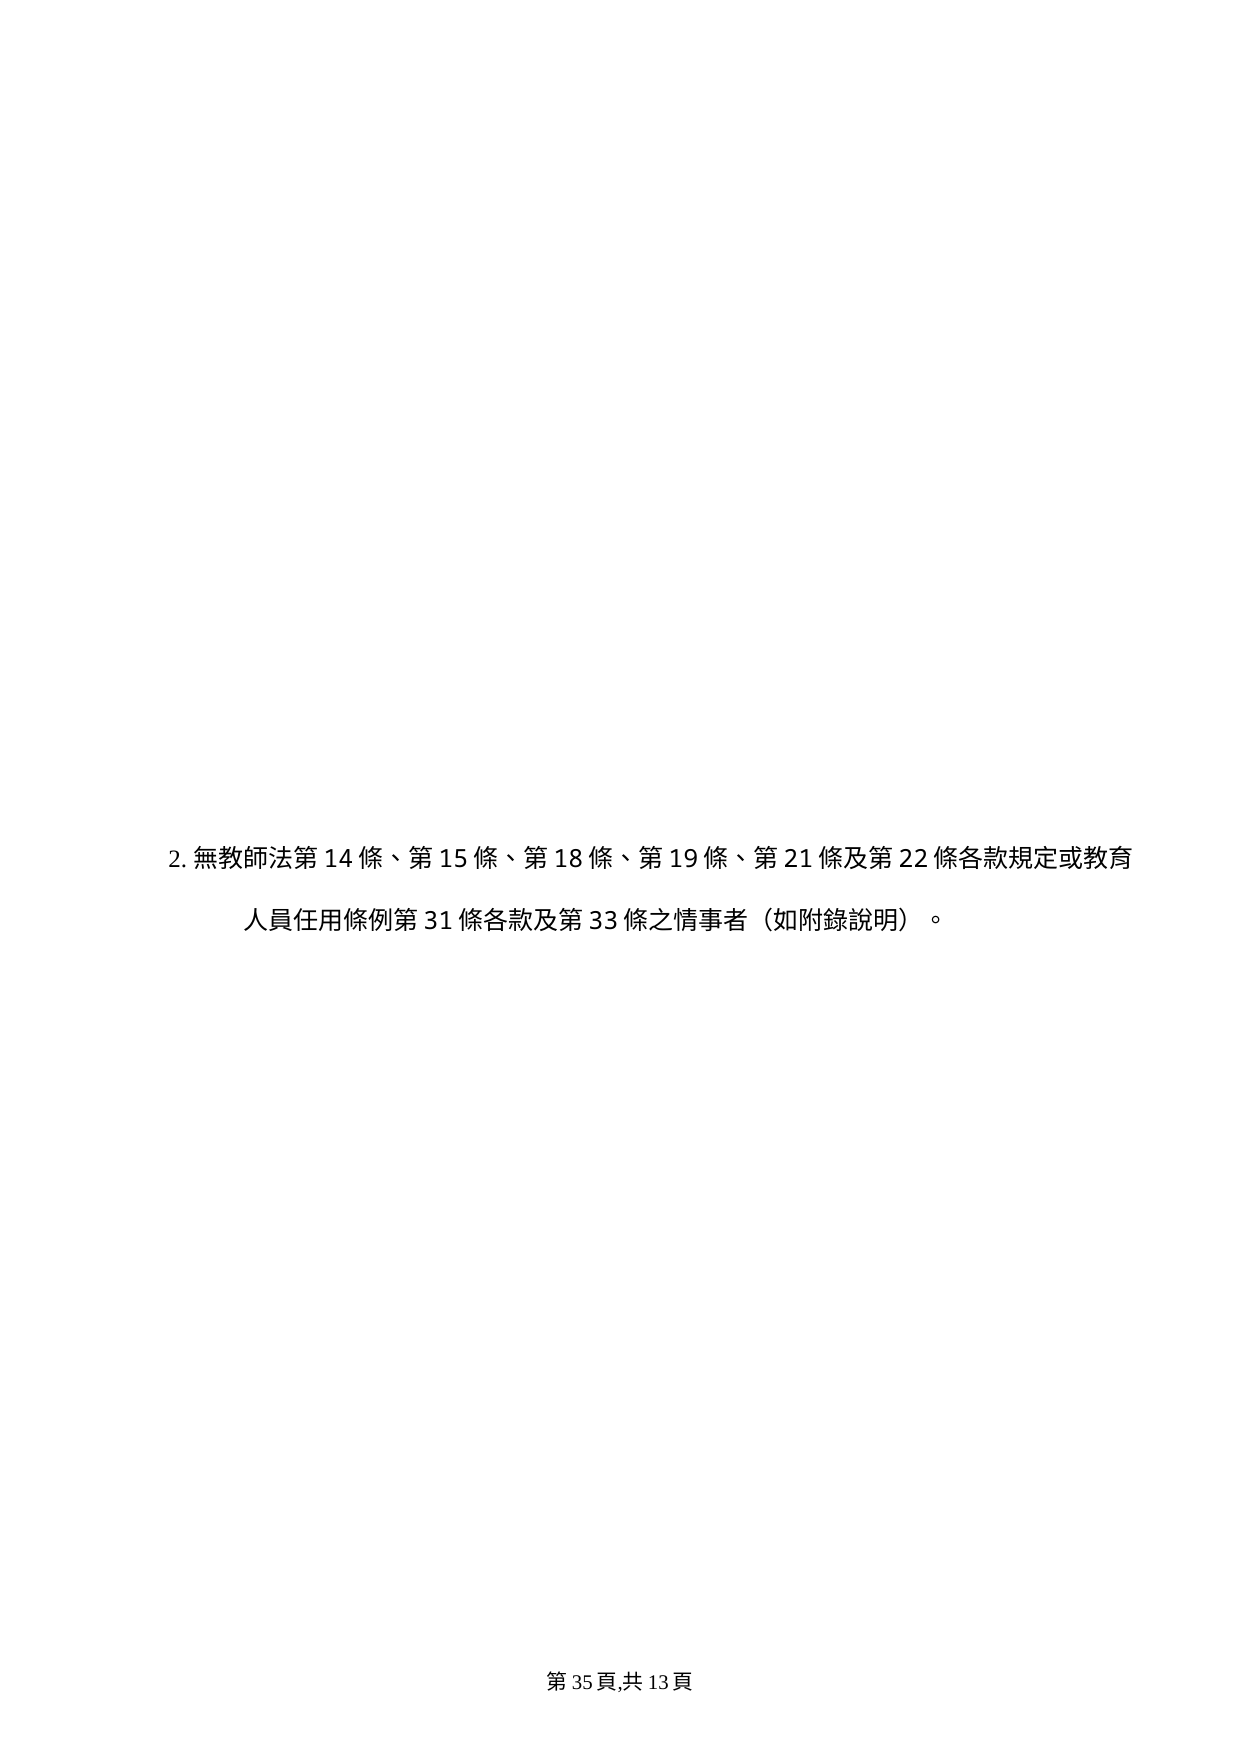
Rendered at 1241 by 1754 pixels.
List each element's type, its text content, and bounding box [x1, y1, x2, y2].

text 2. 無教師法第14條、第15條、第18條、第19條、第21條及第22條各款規定或教育人員任用條例第31條各款及第33條之情事者（如附錄說明）。 [118, 814, 1137, 939]
